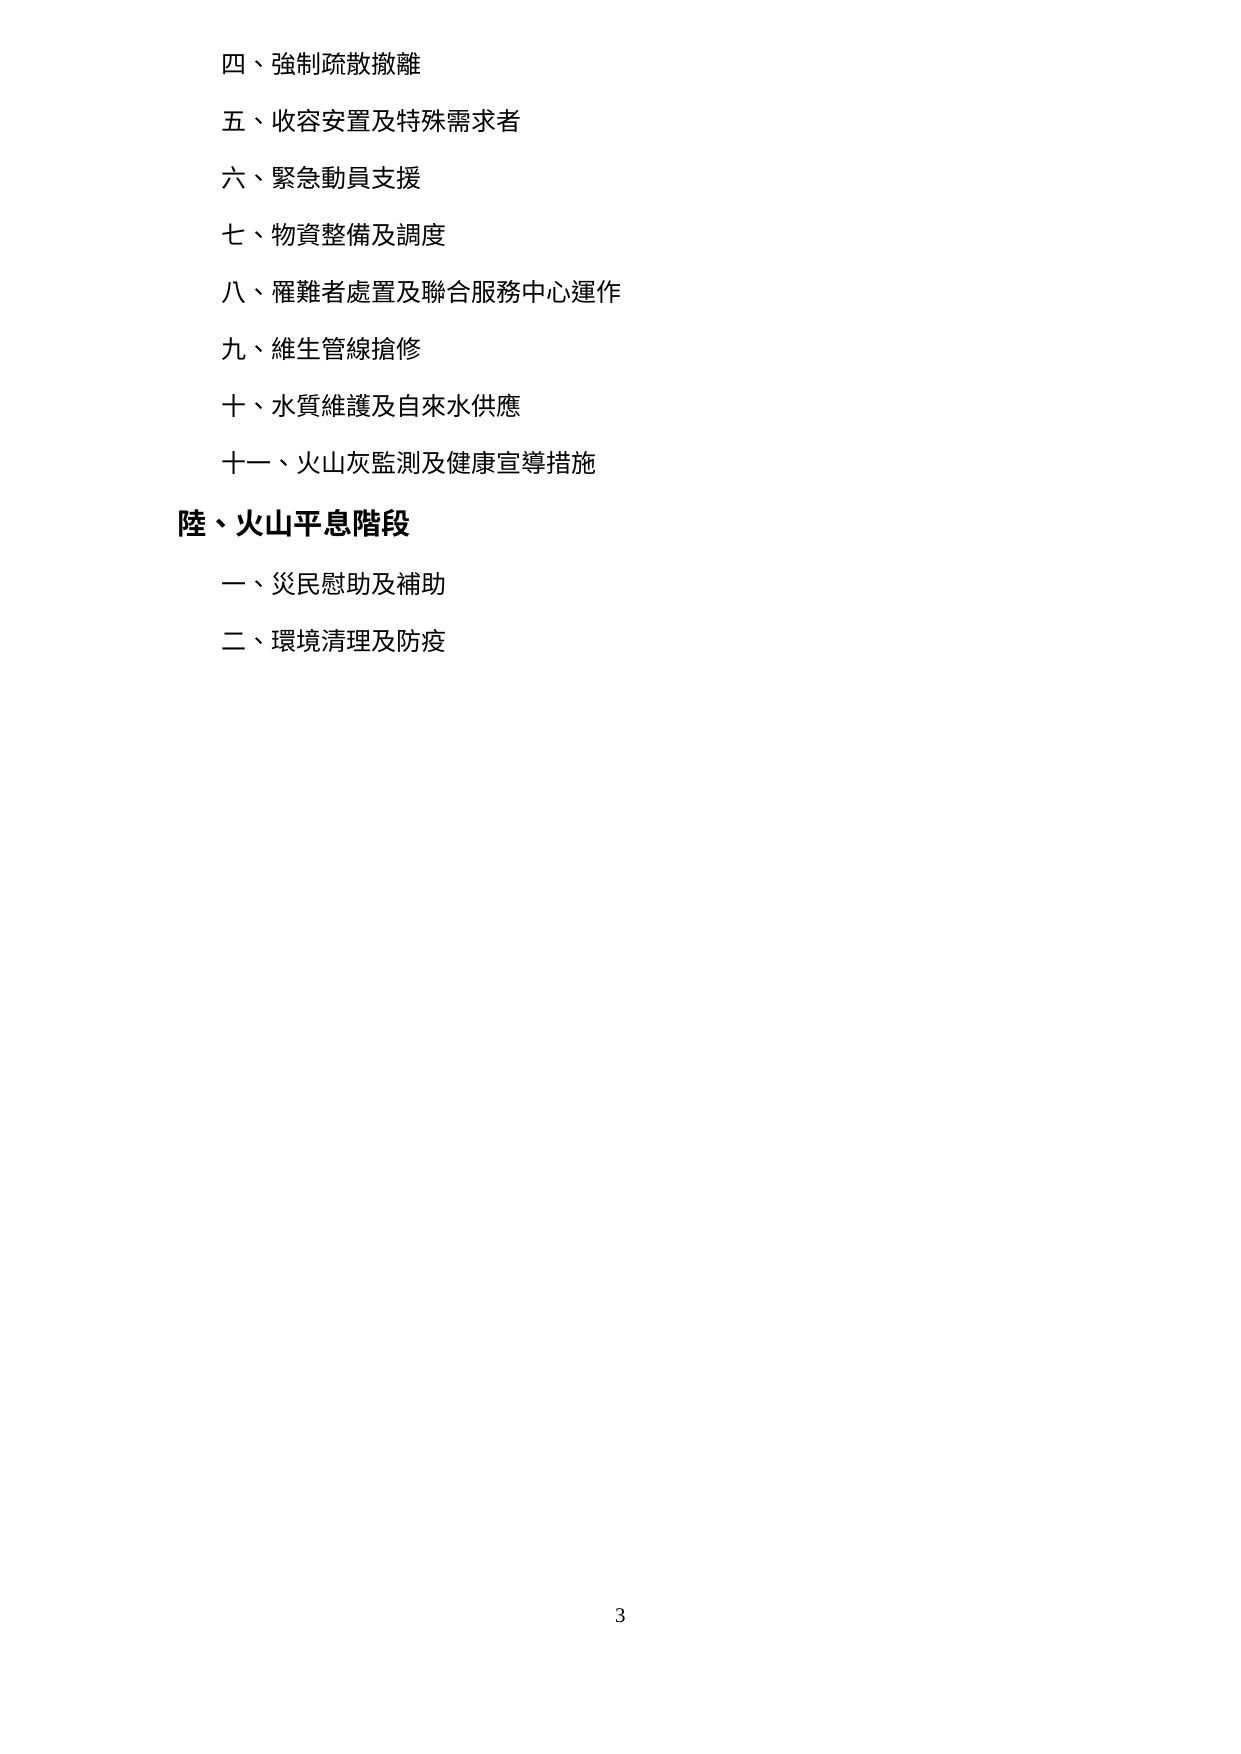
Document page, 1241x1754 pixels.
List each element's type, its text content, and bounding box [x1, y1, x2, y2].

text 七、物資整備及調度 [221, 216, 1122, 252]
text 八、罹難者處置及聯合服務中心運作 [221, 273, 1122, 309]
text 六、緊急動員支援 [221, 158, 1122, 195]
text 四、強制疏散撤離 [221, 44, 1122, 81]
text 九、維生管線搶修 [221, 330, 1122, 366]
text 十一、火山灰監測及健康宣導措施 [221, 444, 1122, 480]
text 二、環境清理及防疫 [221, 621, 1122, 657]
text 十、水質維護及自來水供應 [221, 387, 1122, 423]
text 一、災民慰助及補助 [221, 564, 1122, 600]
text 陸、火山平息階段 [177, 501, 1122, 543]
text 五、收容安置及特殊需求者 [221, 101, 1122, 138]
